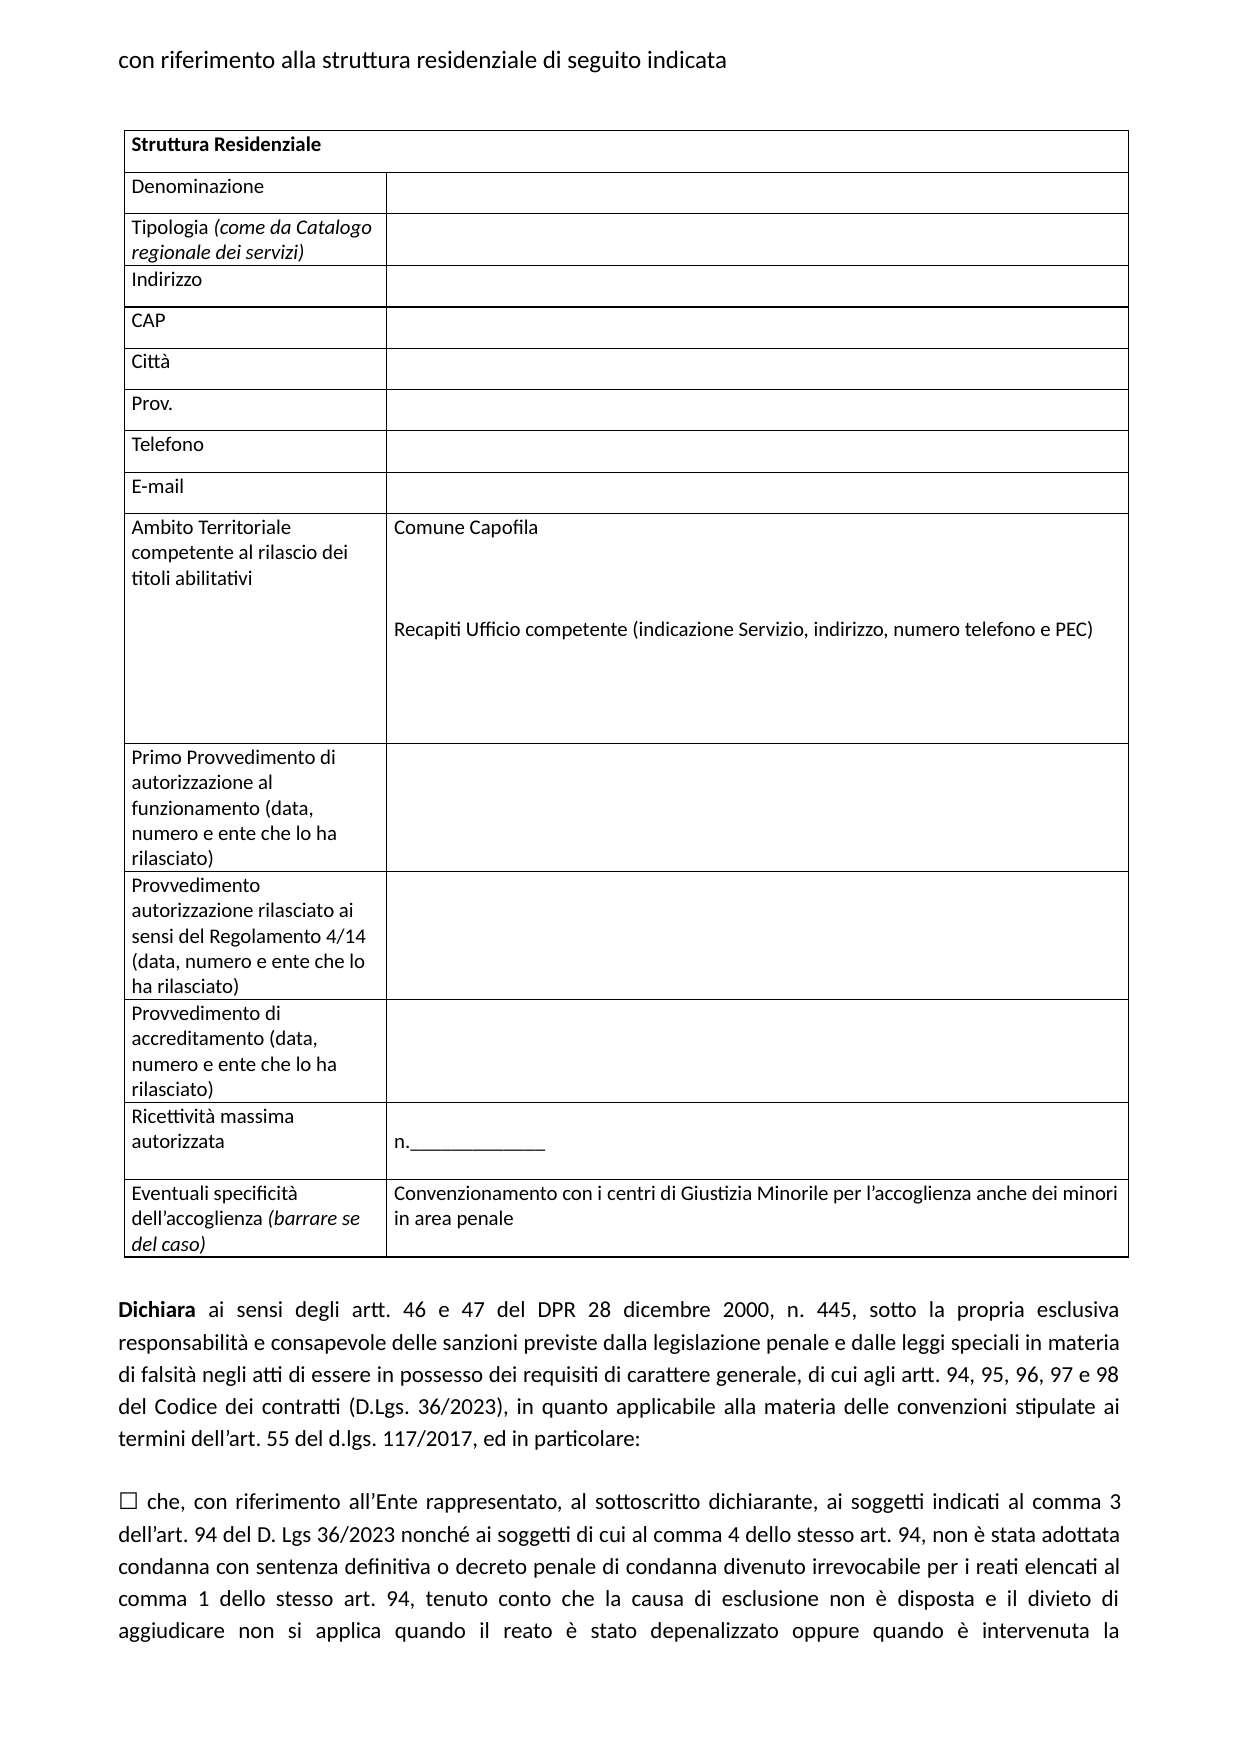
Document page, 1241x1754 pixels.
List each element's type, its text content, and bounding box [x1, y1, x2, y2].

table_cell Provvedimento autorizzazione rilasciato ai sensi del Regolamento 4/14 (data, numero e ente che lo ha rilasciato) [125, 872, 386, 999]
table_cell CAP [125, 308, 386, 348]
table_cell [387, 349, 1128, 389]
table_cell Provvedimento di accreditamento (data, numero e ente che lo ha rilasciato) [125, 1000, 386, 1102]
table_cell Convenzionamento con i centri di Giustizia Minorile per l’accoglienza anche dei minori in area penale [387, 1180, 1128, 1256]
table_cell [387, 266, 1128, 306]
text Dichiara ai sensi degli artt. 46 e 47 del DPR 28 dicembre 2000, n. 445, sotto la propria esclusiva responsabilità e consapevole delle sanzioni previste dalla legislazione penale e dalle leggi speciali in materia di falsità negli atti di essere in possesso dei requisiti di carattere generale, di cui agli artt. 94, 95, 96, 97 e 98 del Codice dei contratti (D.Lgs. 36/2023), in quanto applicabile alla materia delle convenzioni stipulate ai termini dell’art. 55 del d.lgs. 117/2017, ed in particolare: [118, 1296, 1122, 1452]
table_cell Prov. [125, 390, 386, 430]
table_cell Ricettività massima autorizzata [125, 1103, 386, 1179]
table_cell [387, 173, 1128, 213]
table_cell Città [125, 349, 386, 389]
table_cell [387, 473, 1128, 513]
table_cell Telefono [125, 431, 386, 472]
table_cell [387, 872, 1128, 999]
table_cell [387, 390, 1128, 430]
table_cell [387, 308, 1128, 348]
table_cell Comune Capofila Recapiti Ufficio competente (indicazione Servizio, indirizzo, numero telefono e PEC) [387, 514, 1128, 743]
table_cell Primo Provvedimento di autorizzazione al funzionamento (data, numero e ente che lo ha rilasciato) [125, 744, 386, 871]
table_cell Ambito Territoriale competente al rilascio dei titoli abilitativi [125, 514, 386, 743]
table_cell [387, 744, 1128, 871]
text ☐ che, con riferimento all’Ente rappresentato, al sottoscritto dichiarante, ai soggetti indicati al comma 3 dell’art. 94 del D. Lgs 36/2023 nonché ai soggetti di cui al comma 4 dello stesso art. 94, non è stata adottata condanna con sentenza definitiva o decreto penale di condanna divenuto irrevocabile per i reati elencati al comma 1 dello stesso art. 94, tenuto conto che la causa di esclusione non è disposta e il divieto di aggiudicare non si applica quando il reato è stato depenalizzato oppure quando è intervenuta la [118, 1484, 1122, 1644]
table_cell Denominazione [125, 173, 386, 213]
table_cell Indirizzo [125, 266, 386, 306]
table_cell [387, 1000, 1128, 1102]
table_cell [387, 214, 1128, 265]
text con riferimento alla struttura residenziale di seguito indicata [118, 44, 1122, 75]
table_cell n._____________ [387, 1103, 1128, 1179]
table_cell Tipologia (come da Catalogo regionale dei servizi) [125, 214, 386, 265]
table_cell [387, 431, 1128, 472]
table_header Struttura Residenziale [125, 131, 1128, 172]
table_cell Eventuali specificità dell’accoglienza (barrare se del caso) [125, 1180, 386, 1256]
table_cell E-mail [125, 473, 386, 513]
